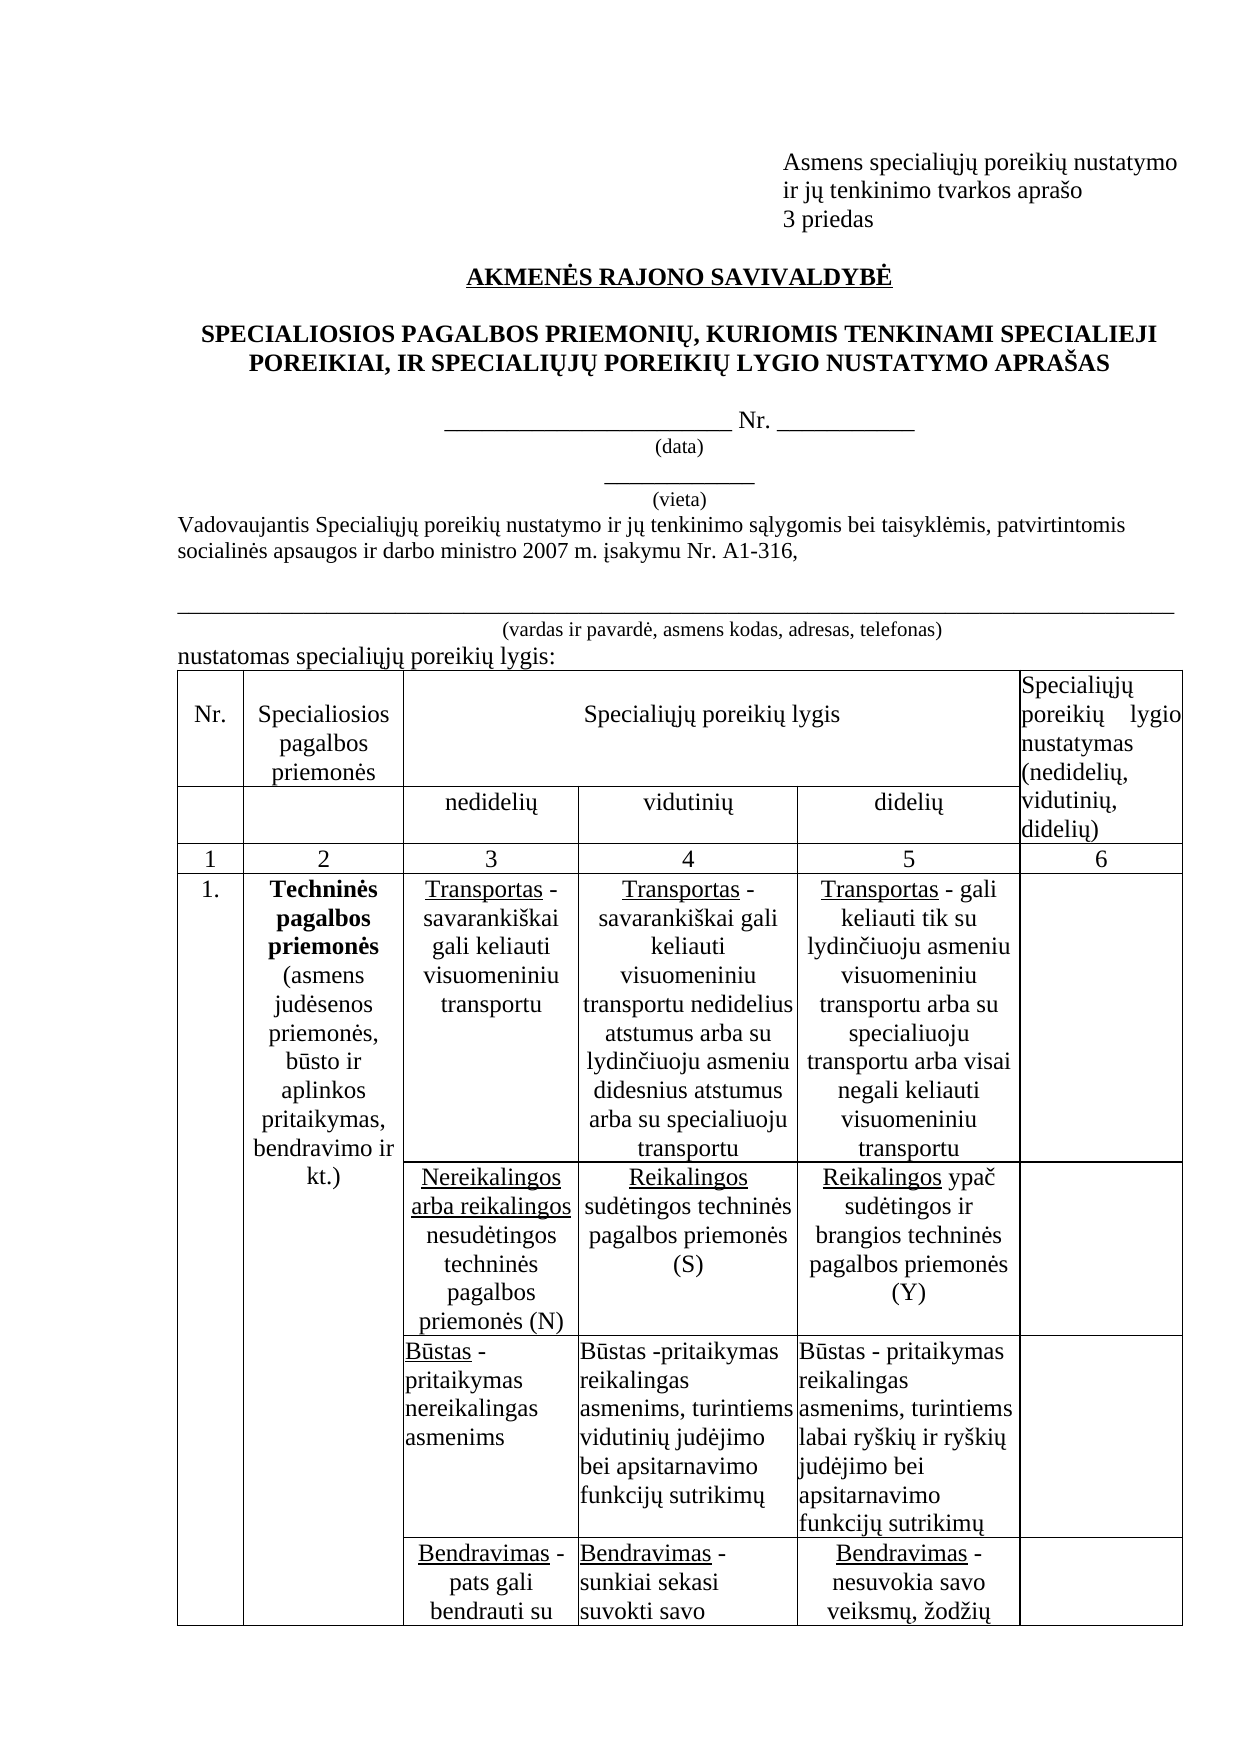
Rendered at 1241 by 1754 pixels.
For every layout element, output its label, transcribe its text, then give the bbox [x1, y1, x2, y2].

table_cell [1021, 1163, 1182, 1335]
table_header Specialiųjų poreikių lygio nustatymas (nedidelių, vidutinių, didelių) [1021, 671, 1182, 843]
table_cell vidutinių [579, 787, 797, 843]
text nustatomas specialiųjų poreikių lygis: [177, 641, 1181, 669]
text Asmens specialiųjų poreikių nustatymo [177, 147, 1181, 176]
table_cell [1021, 1336, 1182, 1537]
table_cell 3 [404, 844, 578, 873]
text (data) [177, 434, 1181, 458]
table_cell Būstas - pritaikymas reikalingas asmenims, turintiems labai ryškių ir ryškių judėjimo bei apsitarnavimo funkcijų sutrikimų [798, 1336, 1019, 1537]
text (vardas ir pavardė, asmens kodas, adresas, telefonas) [177, 617, 1181, 641]
text _______________________________________________________________________________________ [177, 590, 1181, 617]
table_cell Reikalingos ypač sudėtingos ir brangios techninės pagalbos priemonės (Y) [798, 1163, 1019, 1335]
text Vadovaujantis Specialiųjų poreikių nustatymo ir jų tenkinimo sąlygomis bei taisyklėmis, patvirtintomis [177, 511, 1181, 538]
table_cell Transportas - gali keliauti tik su lydinčiuoju asmeniu visuomeniniu transportu arba su specialiuoju transportu arba visai negali keliauti visuomeniniu transportu [798, 874, 1019, 1161]
table_cell [178, 787, 243, 843]
table_cell 2 [244, 844, 403, 873]
text socialinės apsaugos ir darbo ministro 2007 m. įsakymu Nr. A1-316, [177, 538, 1181, 564]
table_cell Nereikalingos arba reikalingos nesudėtingos techninės pagalbos priemonės (N) [404, 1163, 578, 1335]
table_cell Bendravimas - nesuvokia savo veiksmų, žodžių [798, 1538, 1019, 1624]
text ____________ [177, 458, 1181, 487]
text SPECIALIOSIOS PAGALBOS PRIEMONIŲ, KURIOMIS TENKINAMI SPECIALIEJI POREIKIAI, IR SPECIALIŲJŲ POREIKIŲ LYGIO NUSTATYMO APRAŠAS [177, 319, 1181, 377]
table_cell nedidelių [404, 787, 578, 843]
text (vieta) [177, 487, 1181, 511]
table_cell Reikalingos sudėtingos techninės pagalbos priemonės (S) [579, 1163, 797, 1335]
table_cell [1021, 874, 1182, 1161]
table_cell Techninės pagalbos priemonės (asmens judėsenos priemonės, būsto ir aplinkos pritaikymas, bendravimo ir kt.) [244, 874, 403, 1624]
text 3 priedas [177, 204, 1181, 233]
text ir jų tenkinimo tvarkos aprašo [177, 176, 1181, 204]
table_cell Bendravimas - pats gali bendrauti su [404, 1538, 578, 1624]
table_cell [244, 787, 403, 843]
table_cell Transportas - savarankiškai gali keliauti visuomeniniu transportu nedidelius atstumus arba su lydinčiuoju asmeniu didesnius atstumus arba su specialiuoju transportu [579, 874, 797, 1161]
table_cell Būstas - pritaikymas nereikalingas asmenims [404, 1336, 578, 1537]
text _______________________ Nr. ___________ [177, 406, 1181, 434]
table_cell Transportas - savarankiškai gali keliauti visuomeniniu transportu [404, 874, 578, 1161]
table_cell [1021, 1538, 1182, 1624]
table_header Specialiosios pagalbos priemonės [244, 671, 403, 786]
table_cell Būstas -pritaikymas reikalingas asmenims, turintiems vidutinių judėjimo bei apsitarnavimo funkcijų sutrikimų [579, 1336, 797, 1537]
table_cell 5 [798, 844, 1019, 873]
text AKMENĖS RAJONO SAVIVALDYBĖ [177, 262, 1181, 291]
table_header Specialiųjų poreikių lygis [404, 671, 1019, 786]
table_cell 6 [1021, 844, 1182, 873]
table_cell didelių [798, 787, 1019, 843]
table_cell Bendravimas - sunkiai sekasi suvokti savo [579, 1538, 797, 1624]
table_cell 1. [178, 874, 243, 1624]
table_cell 1 [178, 844, 243, 873]
table_cell 4 [579, 844, 797, 873]
table_header Nr. [178, 671, 243, 786]
